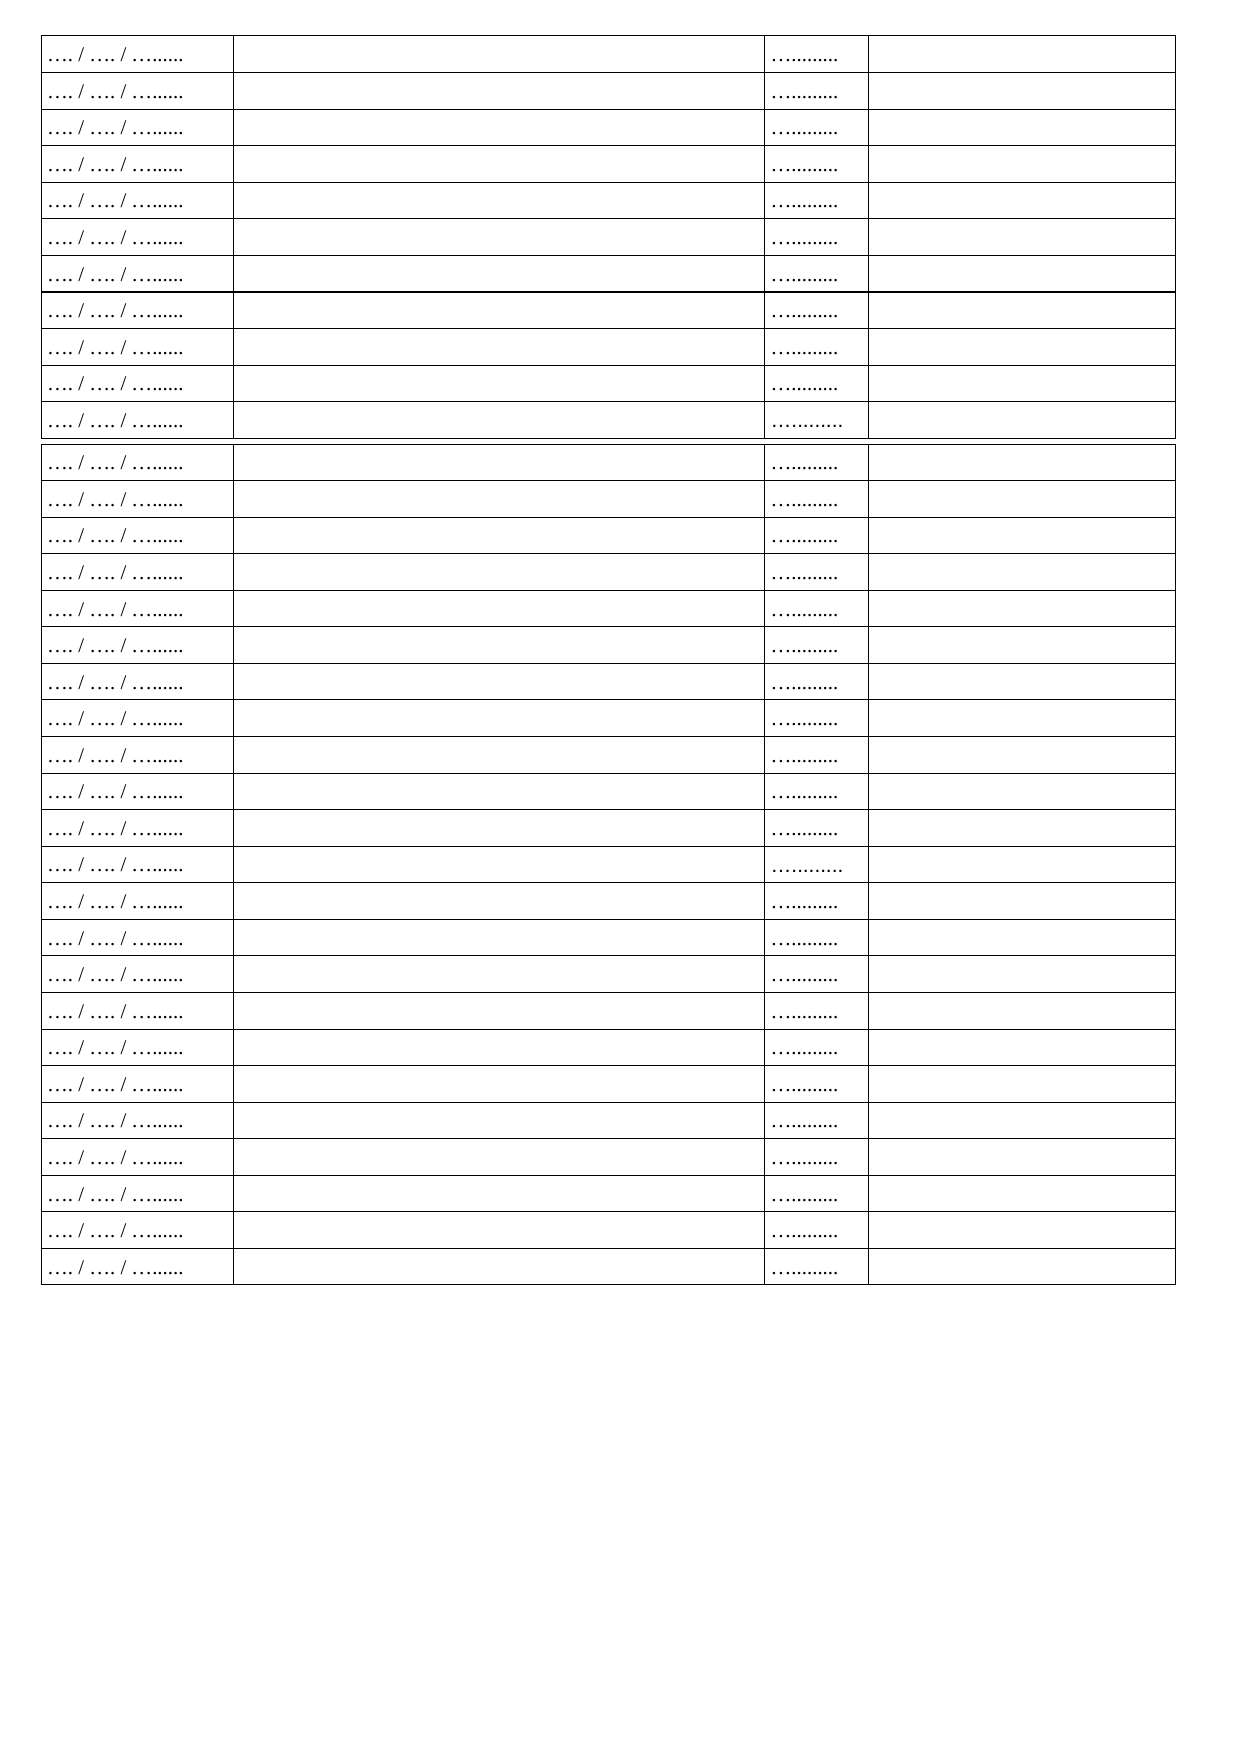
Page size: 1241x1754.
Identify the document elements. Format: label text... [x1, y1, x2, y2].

table_cell [869, 554, 1175, 590]
table_cell [869, 847, 1175, 882]
table_cell …. / …. / …...... [42, 664, 233, 699]
table_cell [869, 591, 1175, 626]
table_cell …......... [765, 1030, 868, 1065]
table_cell [869, 146, 1175, 182]
table_cell …......... [765, 481, 868, 517]
table_cell [869, 1030, 1175, 1065]
table_cell [869, 810, 1175, 846]
table_cell [234, 1176, 764, 1211]
table_cell [234, 883, 764, 919]
table_cell [234, 847, 764, 882]
table_cell [234, 73, 764, 108]
table_cell [869, 627, 1175, 663]
table_cell [234, 481, 764, 517]
table_cell [234, 1139, 764, 1175]
table_cell [869, 183, 1175, 218]
table_cell …. / …. / …...... [42, 1176, 233, 1211]
table_cell …......... [765, 36, 868, 72]
table_cell …. / …. / …...... [42, 1103, 233, 1138]
table_cell [234, 1249, 764, 1284]
table_cell [869, 481, 1175, 517]
table_cell …. / …. / …...... [42, 810, 233, 846]
table_cell …......... [765, 627, 868, 663]
table_cell …......... [765, 73, 868, 108]
table_cell …......... [765, 554, 868, 590]
table_cell …......... [765, 402, 868, 438]
table_header …. / …. / …...... [42, 445, 233, 480]
table_cell …......... [765, 993, 868, 1028]
table_cell [234, 1066, 764, 1102]
table_cell [234, 293, 764, 328]
table_cell [869, 1249, 1175, 1284]
table_cell [869, 73, 1175, 108]
table_cell [869, 664, 1175, 699]
table_cell …......... [765, 329, 868, 364]
table_cell …......... [765, 183, 868, 218]
table_cell …. / …. / …...... [42, 774, 233, 809]
table_cell [234, 774, 764, 809]
table_cell [869, 920, 1175, 955]
table_cell [869, 36, 1175, 72]
table_header [234, 445, 764, 480]
table_cell …. / …. / …...... [42, 293, 233, 328]
table_cell [234, 1030, 764, 1065]
table_cell …. / …. / …...... [42, 591, 233, 626]
table_cell …......... [765, 847, 868, 882]
table_cell …. / …. / …...... [42, 73, 233, 108]
table_cell …......... [765, 1176, 868, 1211]
table_cell …. / …. / …...... [42, 518, 233, 553]
table_cell …. / …. / …...... [42, 146, 233, 182]
table_cell [234, 146, 764, 182]
table_cell [234, 1212, 764, 1248]
table_cell [234, 366, 764, 401]
table_cell …......... [765, 110, 868, 145]
table_cell …......... [765, 256, 868, 291]
table_cell …......... [765, 700, 868, 736]
table_cell [869, 293, 1175, 328]
table_cell [234, 1103, 764, 1138]
table_cell …. / …. / …...... [42, 1030, 233, 1065]
table_cell [869, 774, 1175, 809]
table_cell [234, 810, 764, 846]
table_cell …. / …. / …...... [42, 481, 233, 517]
table_cell …......... [765, 219, 868, 255]
table_cell …......... [765, 920, 868, 955]
table_cell [234, 737, 764, 772]
table_cell …. / …. / …...... [42, 1066, 233, 1102]
table_cell …......... [765, 956, 868, 992]
table_cell [869, 700, 1175, 736]
table_cell …......... [765, 1066, 868, 1102]
table_cell …......... [765, 1212, 868, 1248]
table_cell [869, 110, 1175, 145]
table_cell …. / …. / …...... [42, 1249, 233, 1284]
table_cell [869, 1103, 1175, 1138]
table_cell [869, 329, 1175, 364]
table_cell [234, 329, 764, 364]
table_header [869, 445, 1175, 480]
table_cell …. / …. / …...... [42, 256, 233, 291]
table_cell …. / …. / …...... [42, 700, 233, 736]
table_cell …......... [765, 664, 868, 699]
table_cell [869, 1066, 1175, 1102]
table_header …......... [765, 445, 868, 480]
table_cell …. / …. / …...... [42, 554, 233, 590]
table_cell …......... [765, 1139, 868, 1175]
table_cell [234, 36, 764, 72]
table_cell …......... [765, 146, 868, 182]
table_cell [869, 1176, 1175, 1211]
table_cell [869, 956, 1175, 992]
table_cell …. / …. / …...... [42, 110, 233, 145]
table_cell …......... [765, 1103, 868, 1138]
table_cell [869, 402, 1175, 438]
table_cell …. / …. / …...... [42, 993, 233, 1028]
table_cell …. / …. / …...... [42, 920, 233, 955]
table_cell [234, 183, 764, 218]
table_cell [234, 219, 764, 255]
table_cell [869, 256, 1175, 291]
table_cell [869, 993, 1175, 1028]
table_cell …. / …. / …...... [42, 847, 233, 882]
table_cell [869, 219, 1175, 255]
table_cell …. / …. / …...... [42, 219, 233, 255]
table_cell [234, 920, 764, 955]
table_cell …......... [765, 774, 868, 809]
table_cell …......... [765, 518, 868, 553]
table_cell …......... [765, 883, 868, 919]
table_cell [869, 737, 1175, 772]
table_cell [234, 554, 764, 590]
table_cell …......... [765, 737, 868, 772]
table_cell …. / …. / …...... [42, 883, 233, 919]
table_cell [869, 366, 1175, 401]
table_cell [234, 518, 764, 553]
table_cell [234, 700, 764, 736]
table_cell [234, 256, 764, 291]
table_cell [234, 591, 764, 626]
table_cell …. / …. / …...... [42, 956, 233, 992]
table_cell [234, 402, 764, 438]
table_cell …. / …. / …...... [42, 329, 233, 364]
table_cell [869, 518, 1175, 553]
table_cell …. / …. / …...... [42, 1139, 233, 1175]
table_cell …. / …. / …...... [42, 366, 233, 401]
table_cell [234, 993, 764, 1028]
table_cell …. / …. / …...... [42, 402, 233, 438]
table_cell [869, 1139, 1175, 1175]
table_cell …......... [765, 293, 868, 328]
table_cell …. / …. / …...... [42, 183, 233, 218]
table_cell …. / …. / …...... [42, 737, 233, 772]
table_cell …. / …. / …...... [42, 36, 233, 72]
table_cell …......... [765, 810, 868, 846]
table_cell …......... [765, 366, 868, 401]
table_cell …. / …. / …...... [42, 1212, 233, 1248]
table_cell [234, 627, 764, 663]
table_cell …......... [765, 591, 868, 626]
table_cell …. / …. / …...... [42, 627, 233, 663]
table_cell [234, 110, 764, 145]
table_cell [234, 664, 764, 699]
table_cell [869, 883, 1175, 919]
table_cell …......... [765, 1249, 868, 1284]
table_cell [869, 1212, 1175, 1248]
table_cell [234, 956, 764, 992]
